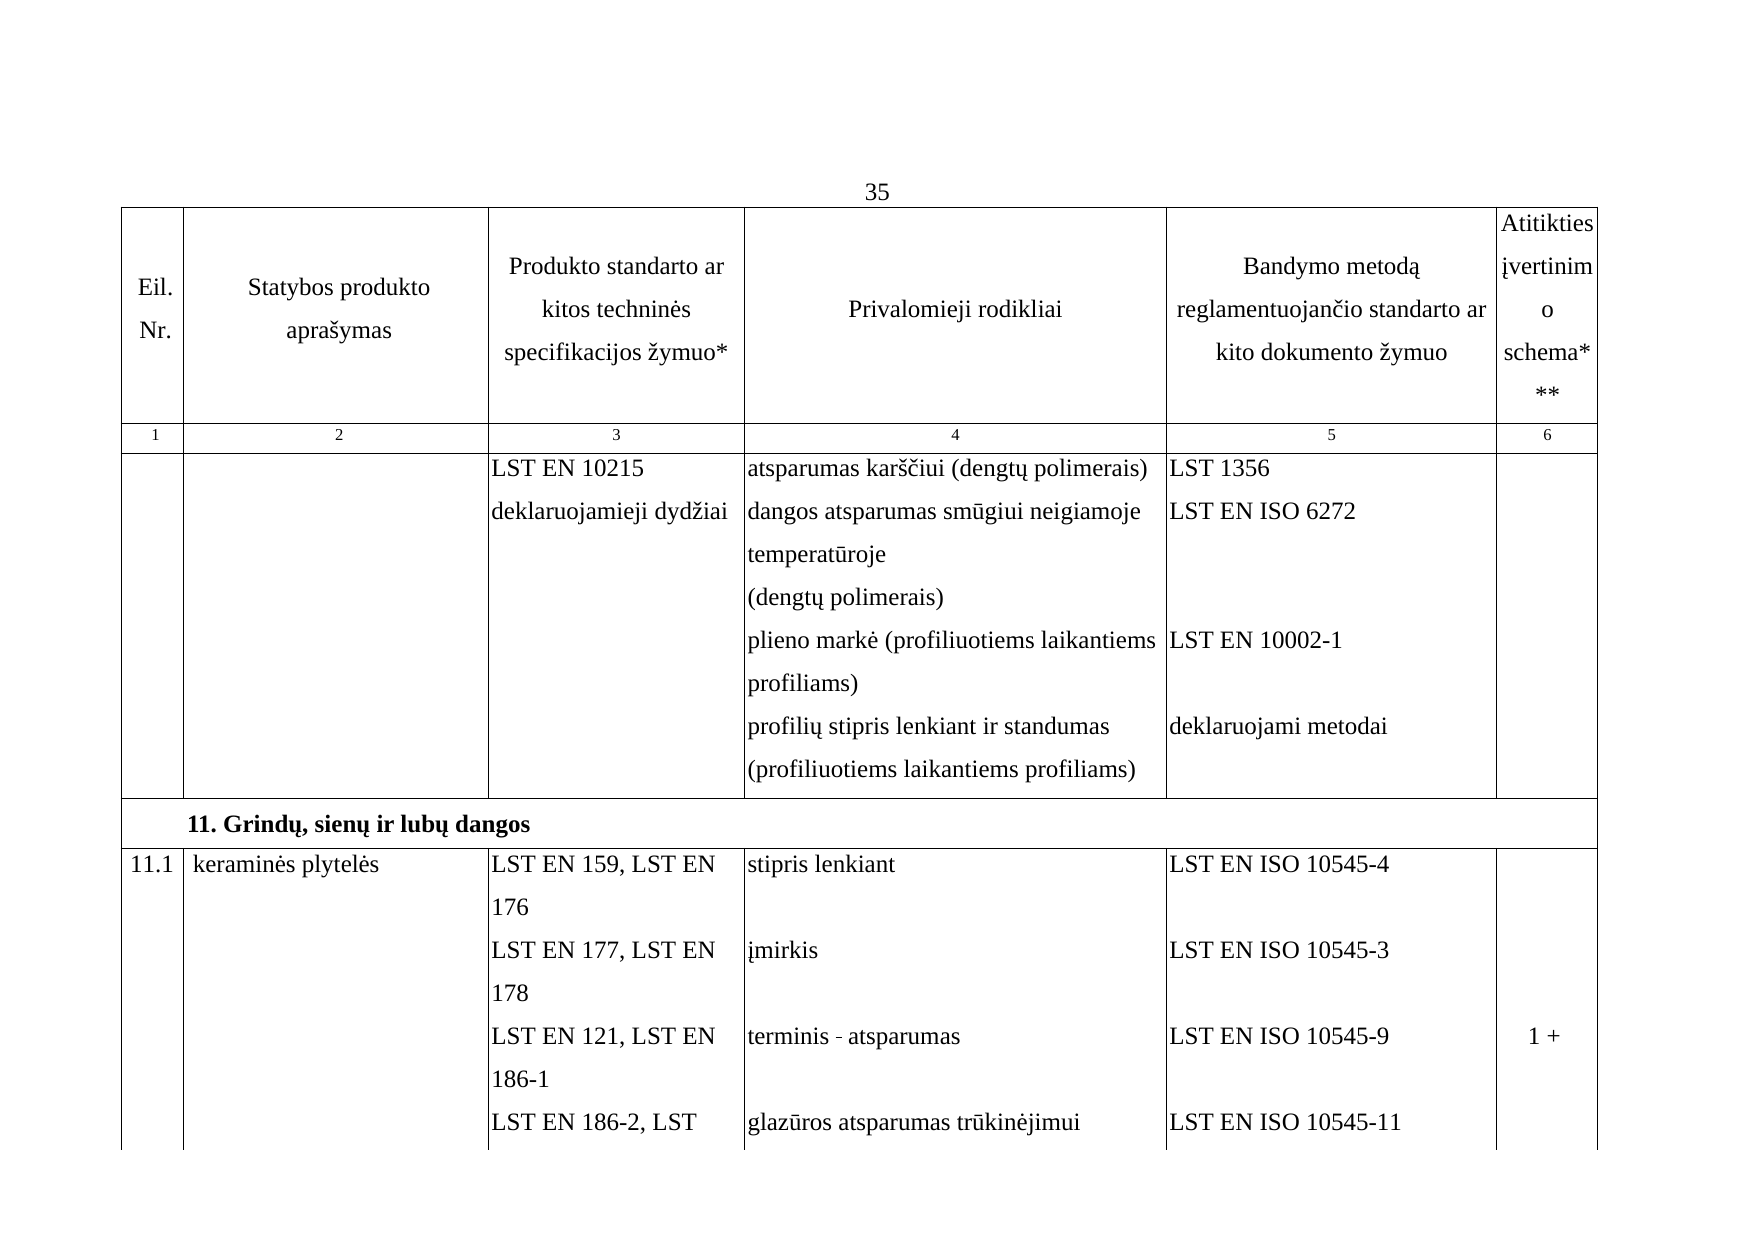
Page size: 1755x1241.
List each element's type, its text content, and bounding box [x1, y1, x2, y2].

table_cell LST EN ISO 10545-11 [1167, 1107, 1496, 1150]
table_cell [122, 935, 183, 1021]
table_cell [184, 625, 488, 711]
table_cell LST EN ISO 10545-9 [1167, 1021, 1496, 1107]
table_cell LST EN 10215 [489, 454, 744, 496]
table_cell 3 [489, 424, 744, 453]
table_cell LST EN 121, LST EN 186-1 [489, 1021, 744, 1107]
table_cell LST EN 186-2, LST [489, 1107, 744, 1150]
table_cell [1497, 454, 1597, 496]
table_header Statybos produkto aprašymas [184, 208, 488, 423]
table_cell 5 [1167, 424, 1496, 453]
table_cell deklaruojami metodai [1167, 711, 1496, 797]
table_cell [122, 711, 183, 797]
table_cell [184, 454, 488, 496]
table_cell 4 [745, 424, 1166, 453]
table_cell LST 1356 [1167, 454, 1496, 496]
table_cell [1497, 849, 1597, 935]
table_cell 11. Grindų, sienų ir lubų dangos [184, 799, 744, 848]
table_cell 2 [184, 424, 488, 453]
table_cell [122, 582, 183, 625]
table_cell [122, 1021, 183, 1107]
table_cell [1497, 711, 1597, 797]
table_cell LST EN ISO 6272 [1167, 496, 1496, 582]
table_cell [184, 1107, 488, 1150]
table_cell atsparumas karščiui (dengtų polimerais) [745, 454, 1166, 496]
table_cell dangos atsparumas smūgiui neigiamoje temperatūroje [745, 496, 1166, 582]
table_cell [184, 496, 488, 582]
table_cell [184, 582, 488, 625]
table_cell [1497, 1107, 1597, 1150]
table_cell LST EN 177, LST EN 178 [489, 935, 744, 1021]
table_cell [489, 582, 744, 625]
table_cell profilių stipris lenkiant ir standumas (profiliuotiems laikantiems profiliams) [745, 711, 1166, 797]
table_cell 1 + [1497, 1021, 1597, 1107]
table_cell [1497, 582, 1597, 625]
table_cell [489, 711, 744, 797]
table_cell terminis atsparumas [745, 1021, 1166, 1107]
table_cell [1166, 799, 1497, 848]
table_cell [1497, 625, 1597, 711]
table_cell [1167, 582, 1496, 625]
table_cell LST EN 10002-1 [1167, 625, 1496, 711]
table_cell LST EN ISO 10545-4 [1167, 849, 1496, 935]
table_cell [122, 799, 184, 848]
table_cell deklaruojamieji dydžiai [489, 496, 744, 582]
table_cell [184, 1021, 488, 1107]
table_cell [184, 935, 488, 1021]
table_header Privalomieji rodikliai [745, 208, 1166, 423]
table_cell [1497, 799, 1597, 848]
table_cell įmirkis [745, 935, 1166, 1021]
table_cell [489, 625, 744, 711]
table_cell 6 [1497, 424, 1597, 453]
table_cell (dengtų polimerais) [745, 582, 1166, 625]
table_cell LST EN ISO 10545-3 [1167, 935, 1496, 1021]
table_cell keraminės plytelės [184, 849, 488, 935]
table_cell [1497, 935, 1597, 1021]
table_cell LST EN 159, LST EN 176 [489, 849, 744, 935]
table_header Produkto standarto ar kitos techninės specifikacijos žymuo* [489, 208, 744, 423]
table_cell plieno markė (profiliuotiems laikantiems profiliams) [745, 625, 1166, 711]
table_cell [122, 1107, 183, 1150]
table_header Atitikties įvertinimo schema*** [1497, 208, 1597, 423]
table_header Bandymo metodą reglamentuojančio standarto ar kito dokumento žymuo [1167, 208, 1496, 423]
table_cell [122, 625, 183, 711]
table_cell [1497, 496, 1597, 582]
table_cell 1 [122, 424, 183, 453]
table_cell [122, 496, 183, 582]
table_cell [744, 799, 1166, 848]
table_header Eil. Nr. [122, 208, 183, 423]
table_cell [122, 454, 183, 496]
table_cell [184, 711, 488, 797]
table_cell stipris lenkiant [745, 849, 1166, 935]
table_cell glazūros atsparumas trūkinėjimui [745, 1107, 1166, 1150]
table_cell 11.1 [122, 849, 183, 935]
